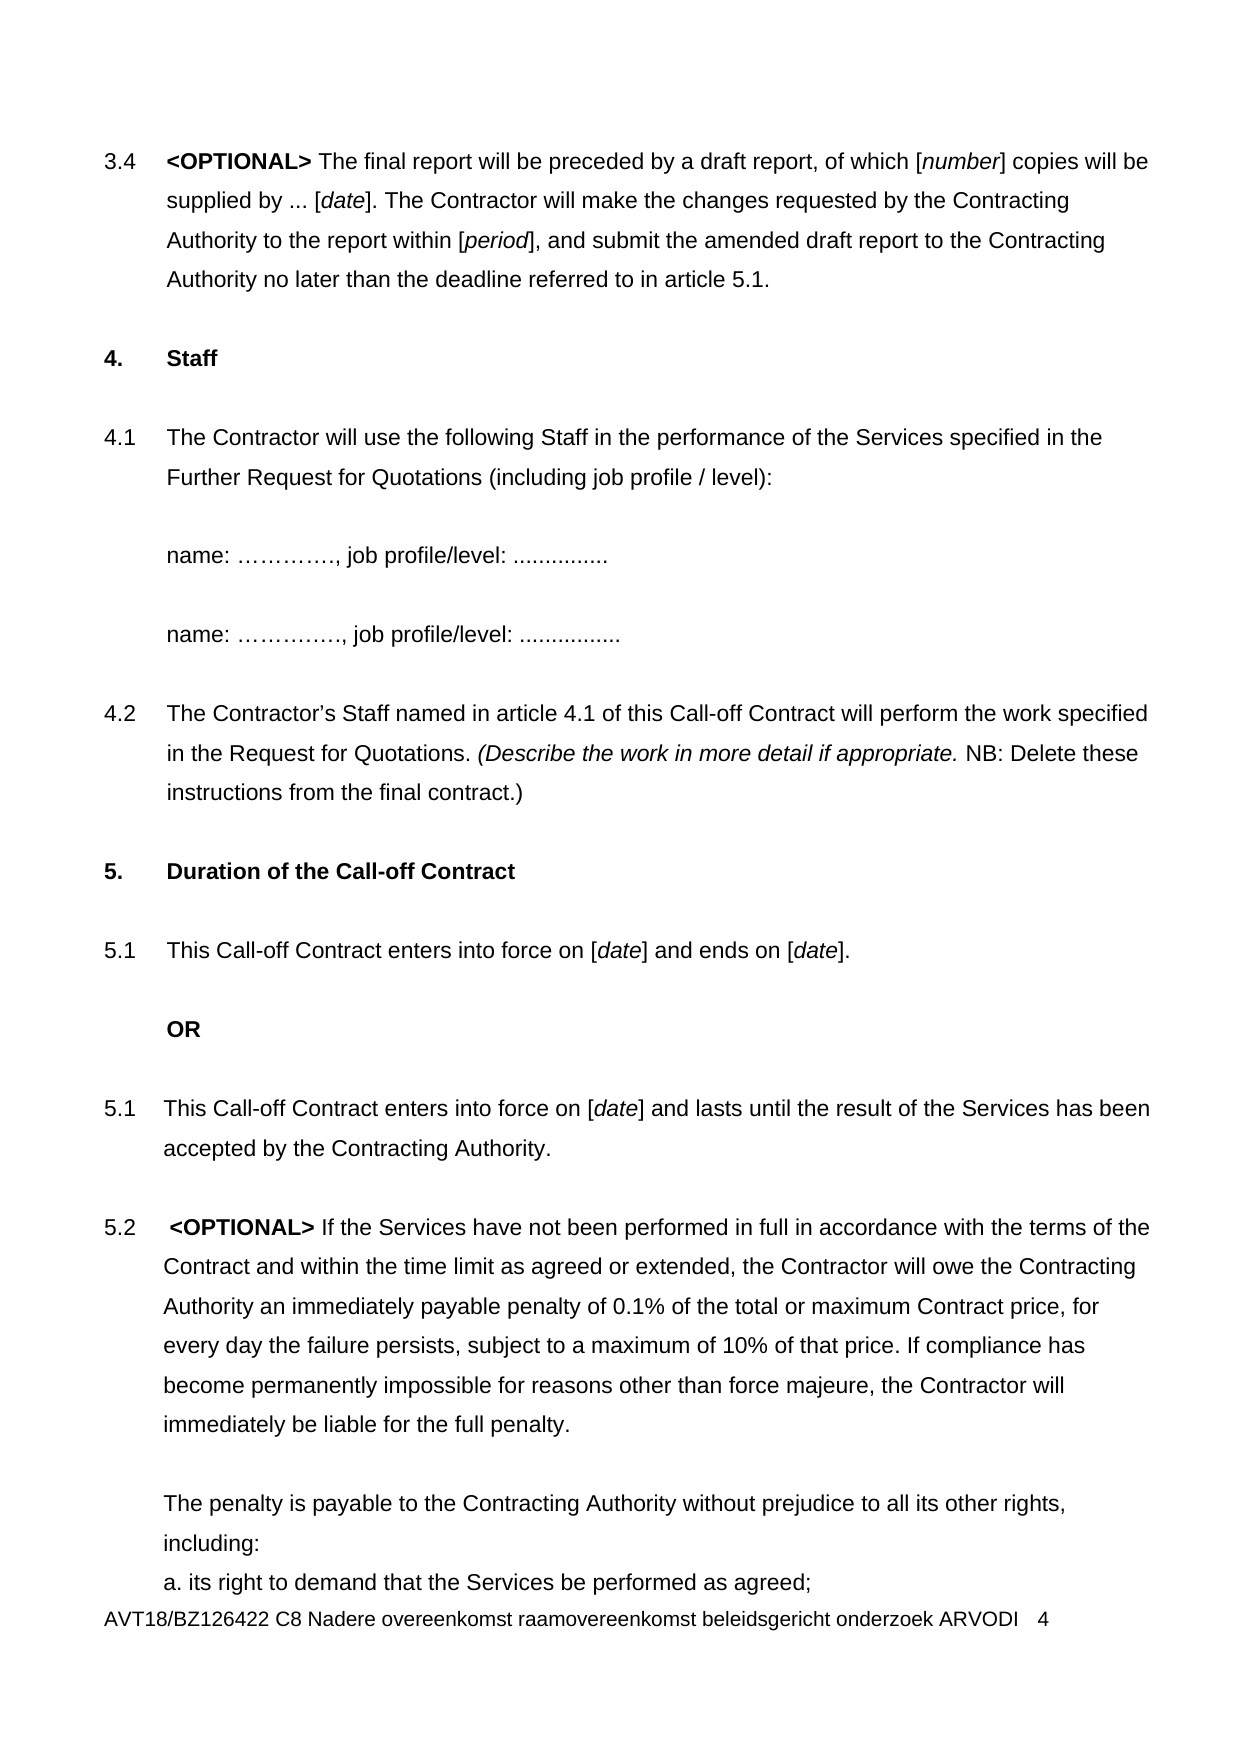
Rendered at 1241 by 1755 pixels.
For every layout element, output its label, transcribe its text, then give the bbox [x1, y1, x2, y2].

text 4.1 The Contractor will use the following Staff in the performance of the Services specified in the Further Request for Quotations (including job profile / level): [104, 424, 1152, 490]
text 5.1 This Call-off Contract enters into force on [date] and lasts until the result of the Services has been accepted by the Contracting Authority. [104, 1095, 1152, 1161]
text OR [104, 1016, 1152, 1043]
text a. its right to demand that the Services be performed as agreed; [163, 1569, 1152, 1595]
text 3.4 <OPTIONAL> The final report will be preceded by a draft report, of which [number] copies will be supplied by ... [date]. The Contractor will make the changes requested by the Contracting Authority to the report within [period], and submit the amended draft report to the Contracting Authority no later than the deadline referred to in article 5.1. [104, 148, 1152, 292]
text 4. Staff [104, 345, 1152, 371]
text name: …………., job profile/level: ............... [166, 542, 1152, 569]
text The penalty is payable to the Contracting Authority without prejudice to all its other rights, including: [163, 1490, 1152, 1556]
text name: ……….…., job profile/level: ................ [166, 621, 1152, 648]
text 5.2 <OPTIONAL> If the Services have not been performed in full in accordance with the terms of the Contract and within the time limit as agreed or extended, the Contractor will owe the Contracting Authority an immediately payable penalty of 0.1% of the total or maximum Contract price, for every day the failure persists, subject to a maximum of 10% of that price. If compliance has become permanently impossible for reasons other than force majeure, the Contractor will immediately be liable for the full penalty. [104, 1214, 1152, 1437]
text 4.2 The Contractor’s Staff named in article 4.1 of this Call-off Contract will perform the work specified in the Request for Quotations. (Describe the work in more detail if appropriate. NB: Delete these instructions from the final contract.) [104, 700, 1152, 806]
text 5.1 This Call-off Contract enters into force on [date] and ends on [date]. [104, 937, 1152, 964]
text 5. Duration of the Call-off Contract [104, 858, 1152, 885]
